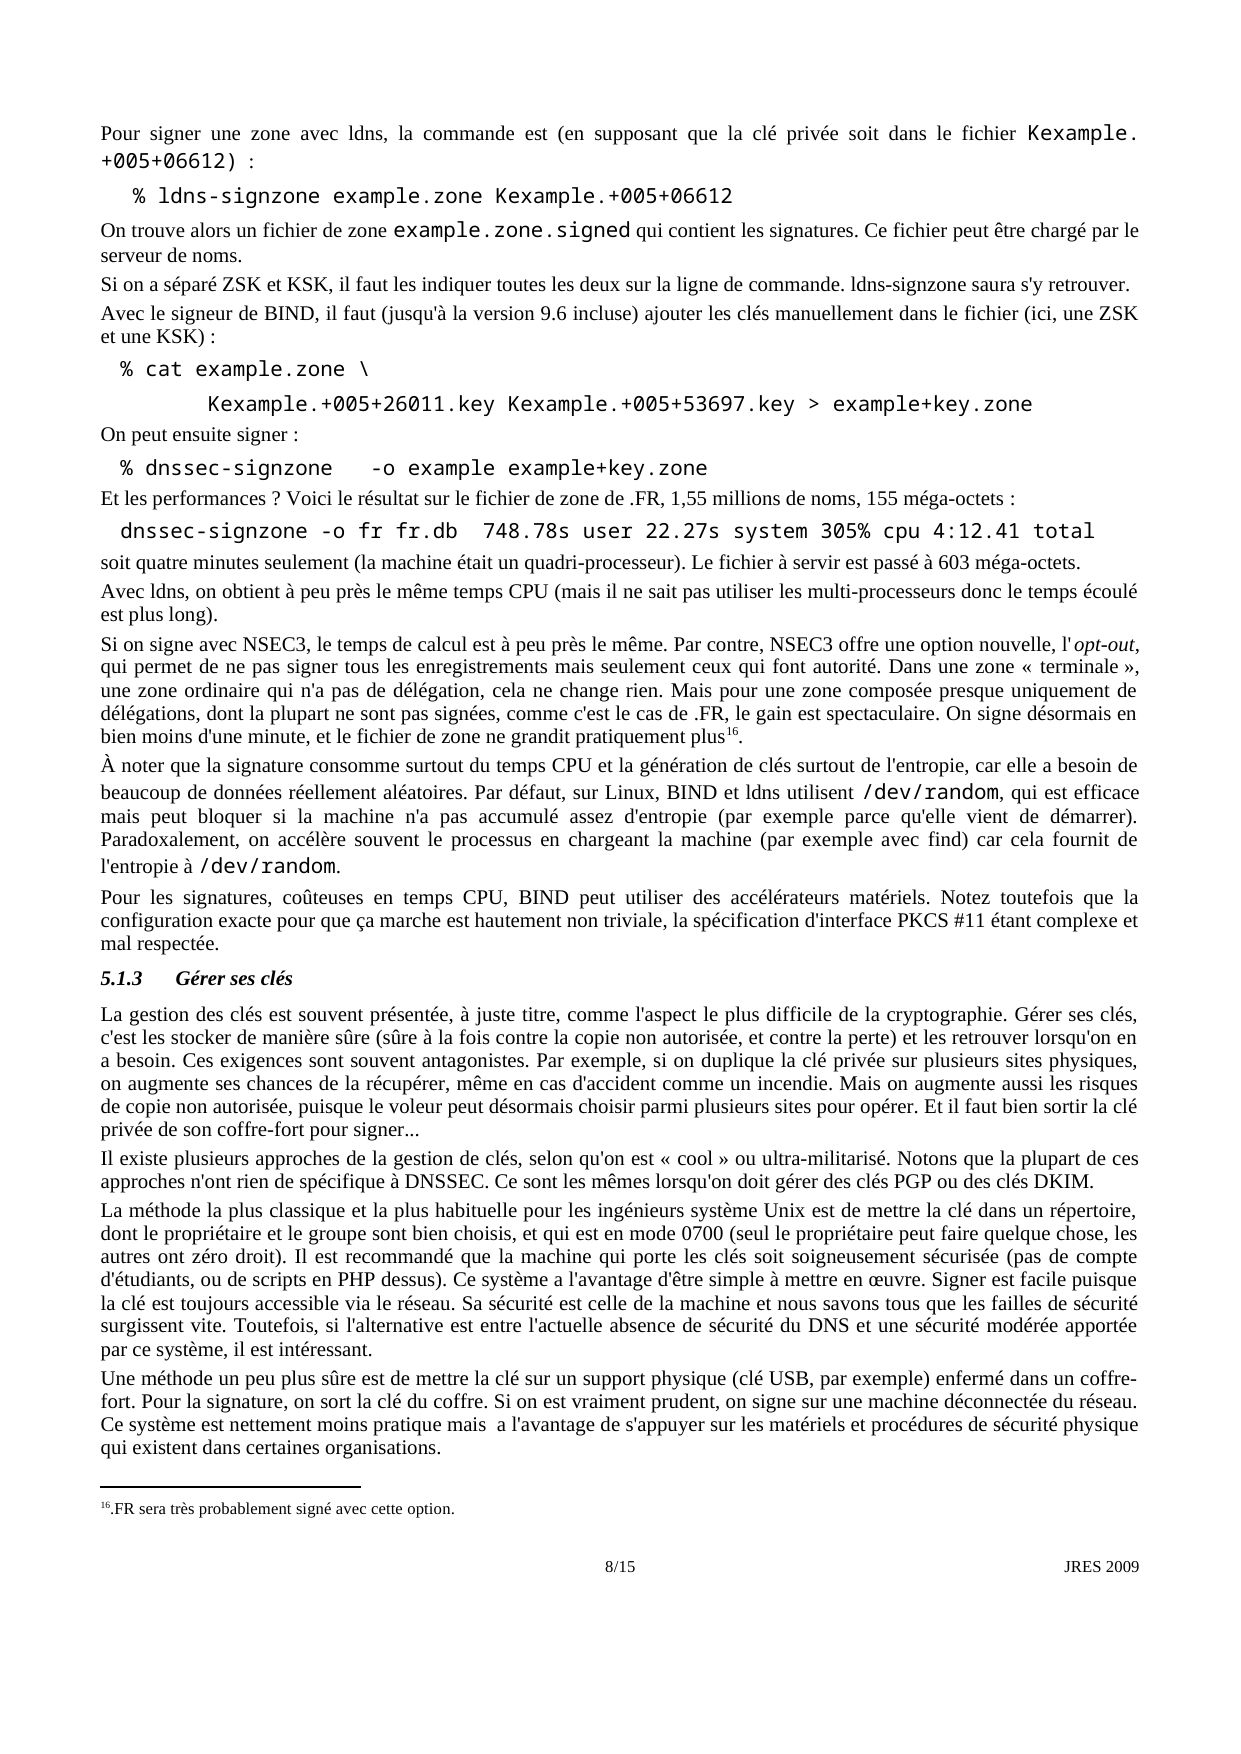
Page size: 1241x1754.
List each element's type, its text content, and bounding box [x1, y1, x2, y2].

text Avec le signeur de BIND, il faut (jusqu'à la version 9.6 incluse) ajouter les clés manuellement dans le fichier (ici, une ZSK et une KSK) : [100, 302, 1140, 348]
text On trouve alors un fichier de zone example.zone.signed qui contient les signatures. Ce fichier peut être chargé par le serveur de noms. [100, 215, 1140, 267]
text Il existe plusieurs approches de la gestion de clés, selon qu'on est « cool » ou ultra-militarisé. Notons que la plupart de ces approches n'ont rien de spécifique à DNSSEC. Ce sont les mêmes lorsqu'on doit gérer des clés PGP ou des clés DKIM. [100, 1147, 1140, 1193]
text La gestion des clés est souvent présentée, à juste titre, comme l'aspect le plus difficile de la cryptographie. Gérer ses clés, c'est les stocker de manière sûre (sûre à la fois contre la copie non autorisée, et contre la perte) et les retrouver lorsqu'on en a besoin. Ces exigences sont souvent antagonistes. Par exemple, si on duplique la clé privée sur plusieurs sites physiques, on augmente ses chances de la récupérer, même en cas d'accident comme un incendie. Mais on augmente aussi les risques de copie non autorisée, puisque le voleur peut désormais choisir parmi plusieurs sites pour opérer. Et il faut bien sortir la clé privée de son coffre-fort pour signer... [100, 1003, 1140, 1141]
text On peut ensuite signer : [100, 423, 1140, 446]
text Pour signer une zone avec ldns, la commande est (en supposant que la clé privée soit dans le fichier Kexample.+005+06612) : [100, 118, 1140, 174]
text Une méthode un peu plus sûre est de mettre la clé sur un support physique (clé USB, par exemple) enfermé dans un coffre-fort. Pour la signature, on sort la clé du coffre. Si on est vraiment prudent, on signe sur une machine déconnectée du réseau. Ce système est nettement moins pratique mais a l'avantage de s'appuyer sur les matériels et procédures de sécurité physique qui existent dans certaines organisations. [100, 1367, 1140, 1459]
text soit quatre minutes seulement (la machine était un quadri-processeur). Le fichier à servir est passé à 603 méga-octets. [100, 551, 1140, 574]
text Si on a séparé ZSK et KSK, il faut les indiquer toutes les deux sur la ligne de commande. ldns-signzone saura s'y retrouver. [100, 273, 1140, 296]
text % cat example.zone \ [100, 354, 1108, 383]
text Avec ldns, on obtient à peu près le même temps CPU (mais il ne sait pas utiliser les multi-processeurs donc le temps écoulé est plus long). [100, 580, 1140, 626]
text La méthode la plus classique et la plus habituelle pour les ingénieurs système Unix est de mettre la clé dans un répertoire, dont le propriétaire et le groupe sont bien choisis, et qui est en mode 0700 (seul le propriétaire peut faire quelque chose, les autres ont zéro droit). Il est recommandé que la machine qui porte les clés soit soigneusement sécurisée (pas de compte d'étudiants, ou de scripts en PHP dessus). Ce système a l'avantage d'être simple à mettre en œuvre. Signer est facile puisque la clé est toujours accessible via le réseau. Sa sécurité est celle de la machine et nous savons tous que les failles de sécurité surgissent vite. Toutefois, si l'alternative est entre l'actuelle absence de sécurité du DNS et une sécurité modérée apportée par ce système, il est intéressant. [100, 1199, 1140, 1360]
text Kexample.+005+26011.key Kexample.+005+53697.key > example+key.zone [100, 389, 1108, 417]
text % ldns-signzone example.zone Kexample.+005+06612 [100, 181, 1108, 209]
text dnssec-signzone -o fr fr.db 748.78s user 22.27s system 305% cpu 4:12.41 total [100, 516, 1108, 544]
text % dnssec-signzone -o example example+key.zone [100, 453, 1108, 481]
text Et les performances ? Voici le résultat sur le fichier de zone de .FR, 1,55 millions de noms, 155 méga-octets : [100, 487, 1140, 510]
text À noter que la signature consomme surtout du temps CPU et la génération de clés surtout de l'entropie, car elle a besoin de beaucoup de données réellement aléatoires. Par défaut, sur Linux, BIND et ldns utilisent /dev/random, qui est efficace mais peut bloquer si la machine n'a pas accumulé assez d'entropie (par exemple parce qu'elle vient de démarrer). Paradoxalement, on accélère souvent le processus en chargeant la machine (par exemple avec find) car cela fournit de l'entropie à /dev/random. [100, 754, 1140, 879]
text Pour les signatures, coûteuses en temps CPU, BIND peut utiliser des accélérateurs matériels. Notez toutefois que la configuration exacte pour que ça marche est hautement non triviale, la spécification d'interface PKCS #11 étant complexe et mal respectée. [100, 886, 1140, 954]
text Si on signe avec NSEC3, le temps de calcul est à peu près le même. Par contre, NSEC3 offre une option nouvelle, l'opt-out, qui permet de ne pas signer tous les enregistrements mais seulement ceux qui font autorité. Dans une zone « terminale », une zone ordinaire qui n'a pas de délégation, cela ne change rien. Mais pour une zone composée presque uniquement de délégations, dont la plupart ne sont pas signées, comme c'est le cas de .FR, le gain est spectaculaire. On signe désormais en bien moins d'une minute, et le fichier de zone ne grandit pratiquement plus. [100, 632, 1140, 747]
text .FR sera très probablement signé avec cette option. [100, 1499, 1140, 1518]
subtitle Gérer ses clés [100, 967, 1140, 990]
